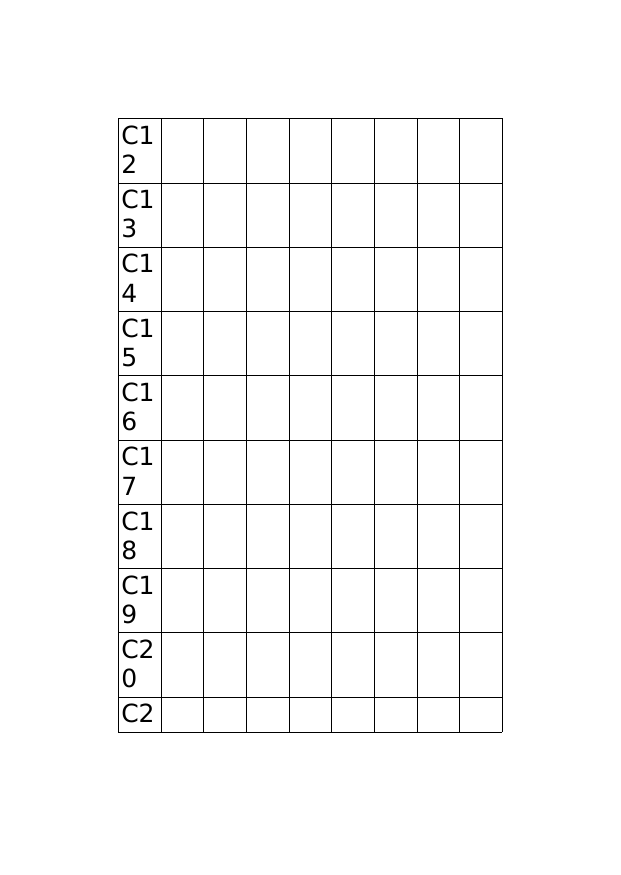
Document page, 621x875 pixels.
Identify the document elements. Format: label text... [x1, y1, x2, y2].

table_cell [290, 248, 331, 311]
table_cell [375, 505, 417, 568]
table_cell [375, 312, 417, 375]
table_cell [247, 569, 289, 632]
table_cell [162, 184, 203, 247]
table_cell [418, 505, 459, 568]
table_cell C17 [119, 441, 161, 504]
table_cell [162, 441, 203, 504]
table_cell [247, 119, 289, 182]
table_cell [247, 376, 289, 439]
table_cell [460, 698, 502, 732]
table_cell [247, 505, 289, 568]
table_cell [204, 376, 246, 439]
table_cell C15 [119, 312, 161, 375]
table_cell C2 [119, 698, 161, 732]
table_cell [290, 698, 331, 732]
table_cell [162, 376, 203, 439]
table_cell C19 [119, 569, 161, 632]
table_cell [290, 633, 331, 697]
table_cell [332, 633, 374, 697]
table_cell [247, 312, 289, 375]
table_cell [290, 312, 331, 375]
table_cell [375, 569, 417, 632]
table_cell [162, 698, 203, 732]
table_cell [460, 505, 502, 568]
table_cell [375, 248, 417, 311]
table_cell [418, 376, 459, 439]
table_cell [375, 441, 417, 504]
table_cell [247, 633, 289, 697]
table_cell [247, 248, 289, 311]
table_cell [290, 569, 331, 632]
table_cell [204, 569, 246, 632]
table_cell [204, 505, 246, 568]
table_cell [418, 441, 459, 504]
table_cell [290, 505, 331, 568]
table_cell [332, 376, 374, 439]
table_cell [162, 312, 203, 375]
table_cell [332, 119, 374, 182]
table_cell [247, 698, 289, 732]
table_cell [460, 633, 502, 697]
table_cell [332, 441, 374, 504]
table_cell [332, 505, 374, 568]
table_cell [375, 698, 417, 732]
table_cell [162, 633, 203, 697]
table_cell [418, 248, 459, 311]
table_cell [375, 633, 417, 697]
table_cell [460, 248, 502, 311]
table_cell [418, 312, 459, 375]
table_cell [247, 184, 289, 247]
table_cell [290, 119, 331, 182]
table_cell [290, 376, 331, 439]
table_cell [204, 248, 246, 311]
table_cell [375, 376, 417, 439]
table_cell [460, 184, 502, 247]
table_cell [460, 119, 502, 182]
table_cell [204, 312, 246, 375]
table_cell [418, 119, 459, 182]
table_cell [460, 441, 502, 504]
table_cell [418, 569, 459, 632]
table_cell [290, 184, 331, 247]
table_cell [162, 569, 203, 632]
table_cell [162, 248, 203, 311]
table_cell [375, 184, 417, 247]
table_cell [204, 633, 246, 697]
table_cell [247, 441, 289, 504]
table_cell C16 [119, 376, 161, 439]
table_cell [418, 184, 459, 247]
table_cell [460, 376, 502, 439]
table_cell [204, 184, 246, 247]
table_cell [204, 119, 246, 182]
table_cell C20 [119, 633, 161, 697]
table_cell C14 [119, 248, 161, 311]
table_cell C13 [119, 184, 161, 247]
table_cell [332, 698, 374, 732]
table_cell [460, 312, 502, 375]
table_cell [162, 505, 203, 568]
table_cell [418, 698, 459, 732]
table_cell [375, 119, 417, 182]
table_cell [204, 441, 246, 504]
table_cell [290, 441, 331, 504]
table_cell [332, 184, 374, 247]
table_cell C18 [119, 505, 161, 568]
table_cell C12 [119, 119, 161, 182]
table_cell [332, 312, 374, 375]
table_cell [332, 248, 374, 311]
table_cell [204, 698, 246, 732]
table_cell [460, 569, 502, 632]
table_cell [162, 119, 203, 182]
table_cell [332, 569, 374, 632]
table_cell [418, 633, 459, 697]
